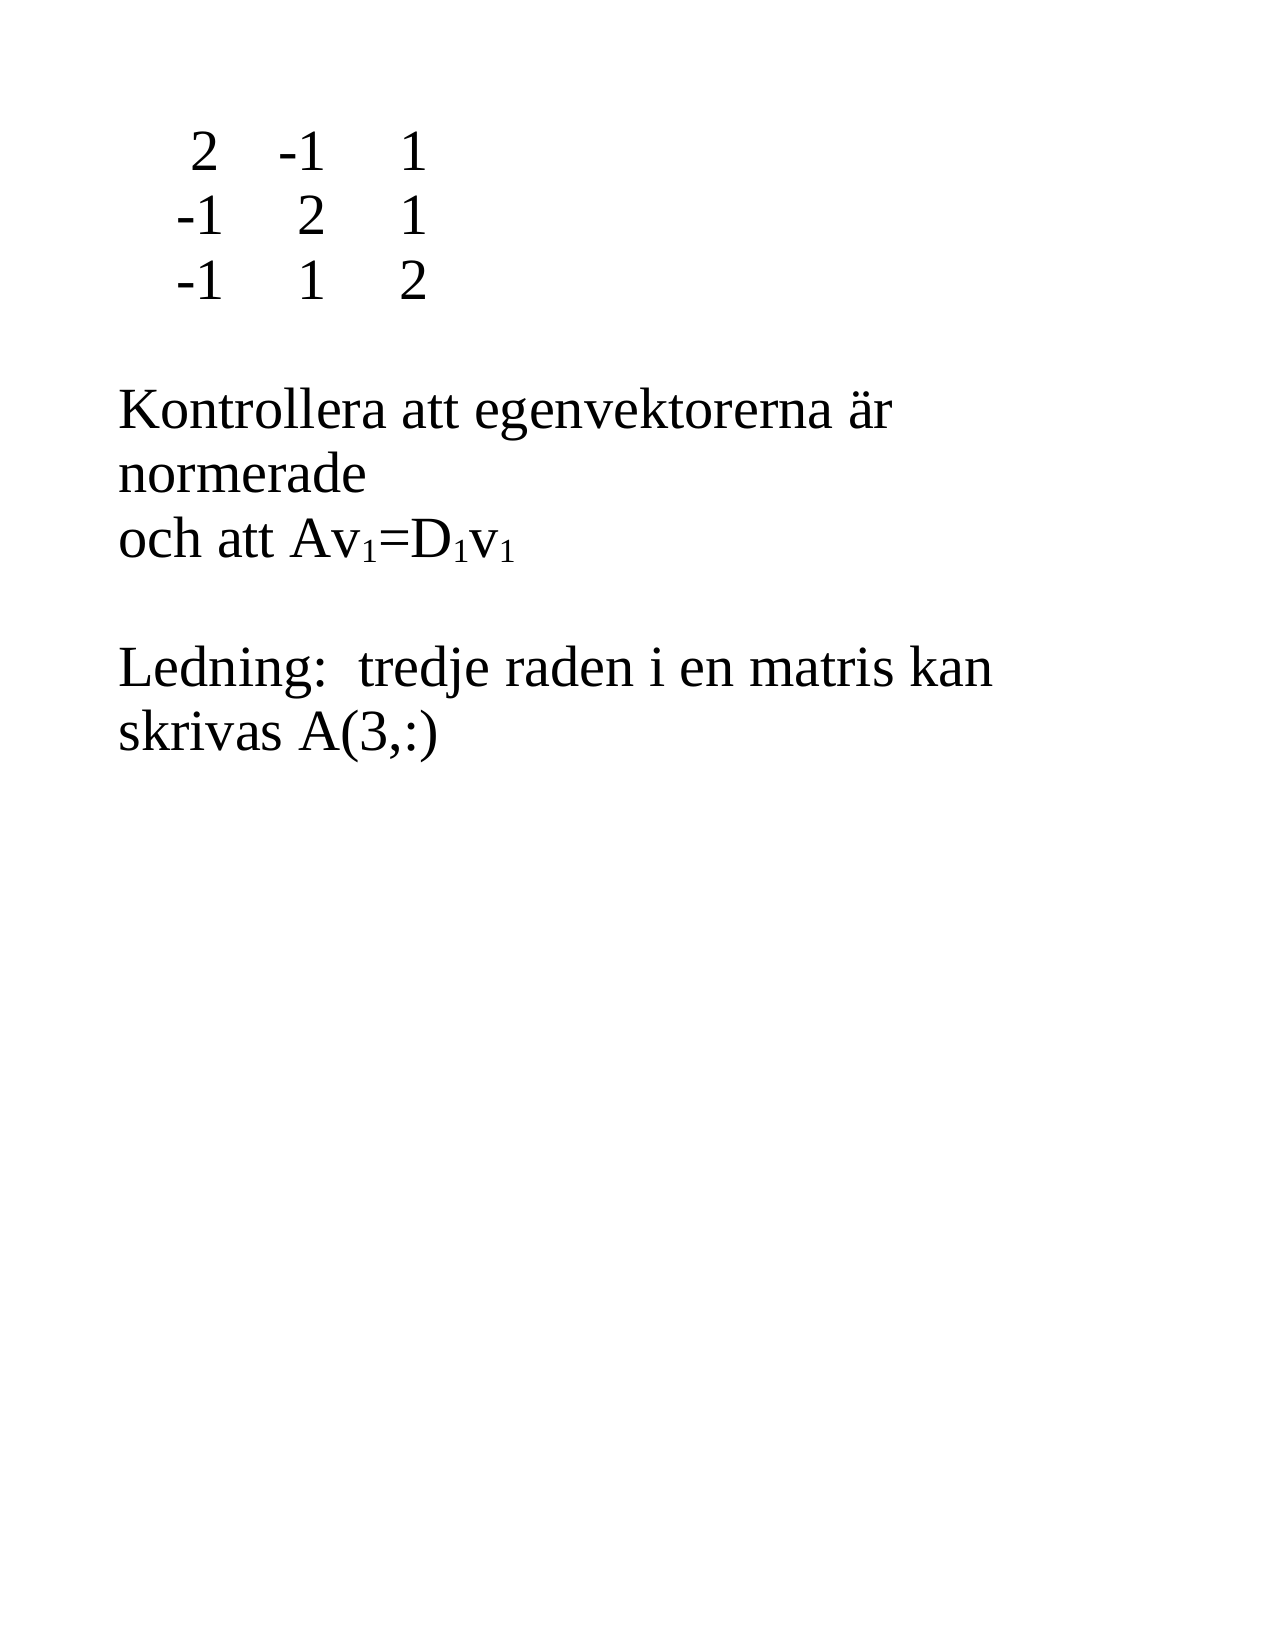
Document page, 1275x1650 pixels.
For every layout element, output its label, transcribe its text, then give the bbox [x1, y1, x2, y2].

text Ledning: tredje raden i en matris kan skrivas A(3,:) [118, 634, 1157, 763]
text och att Av1=D1v1 [118, 505, 1157, 569]
text 2 -1 1 [118, 118, 1157, 183]
text Kontrollera att egenvektorerna är normerade [118, 376, 1157, 505]
text -1 1 2 [118, 247, 1157, 312]
text -1 2 1 [118, 183, 1157, 247]
